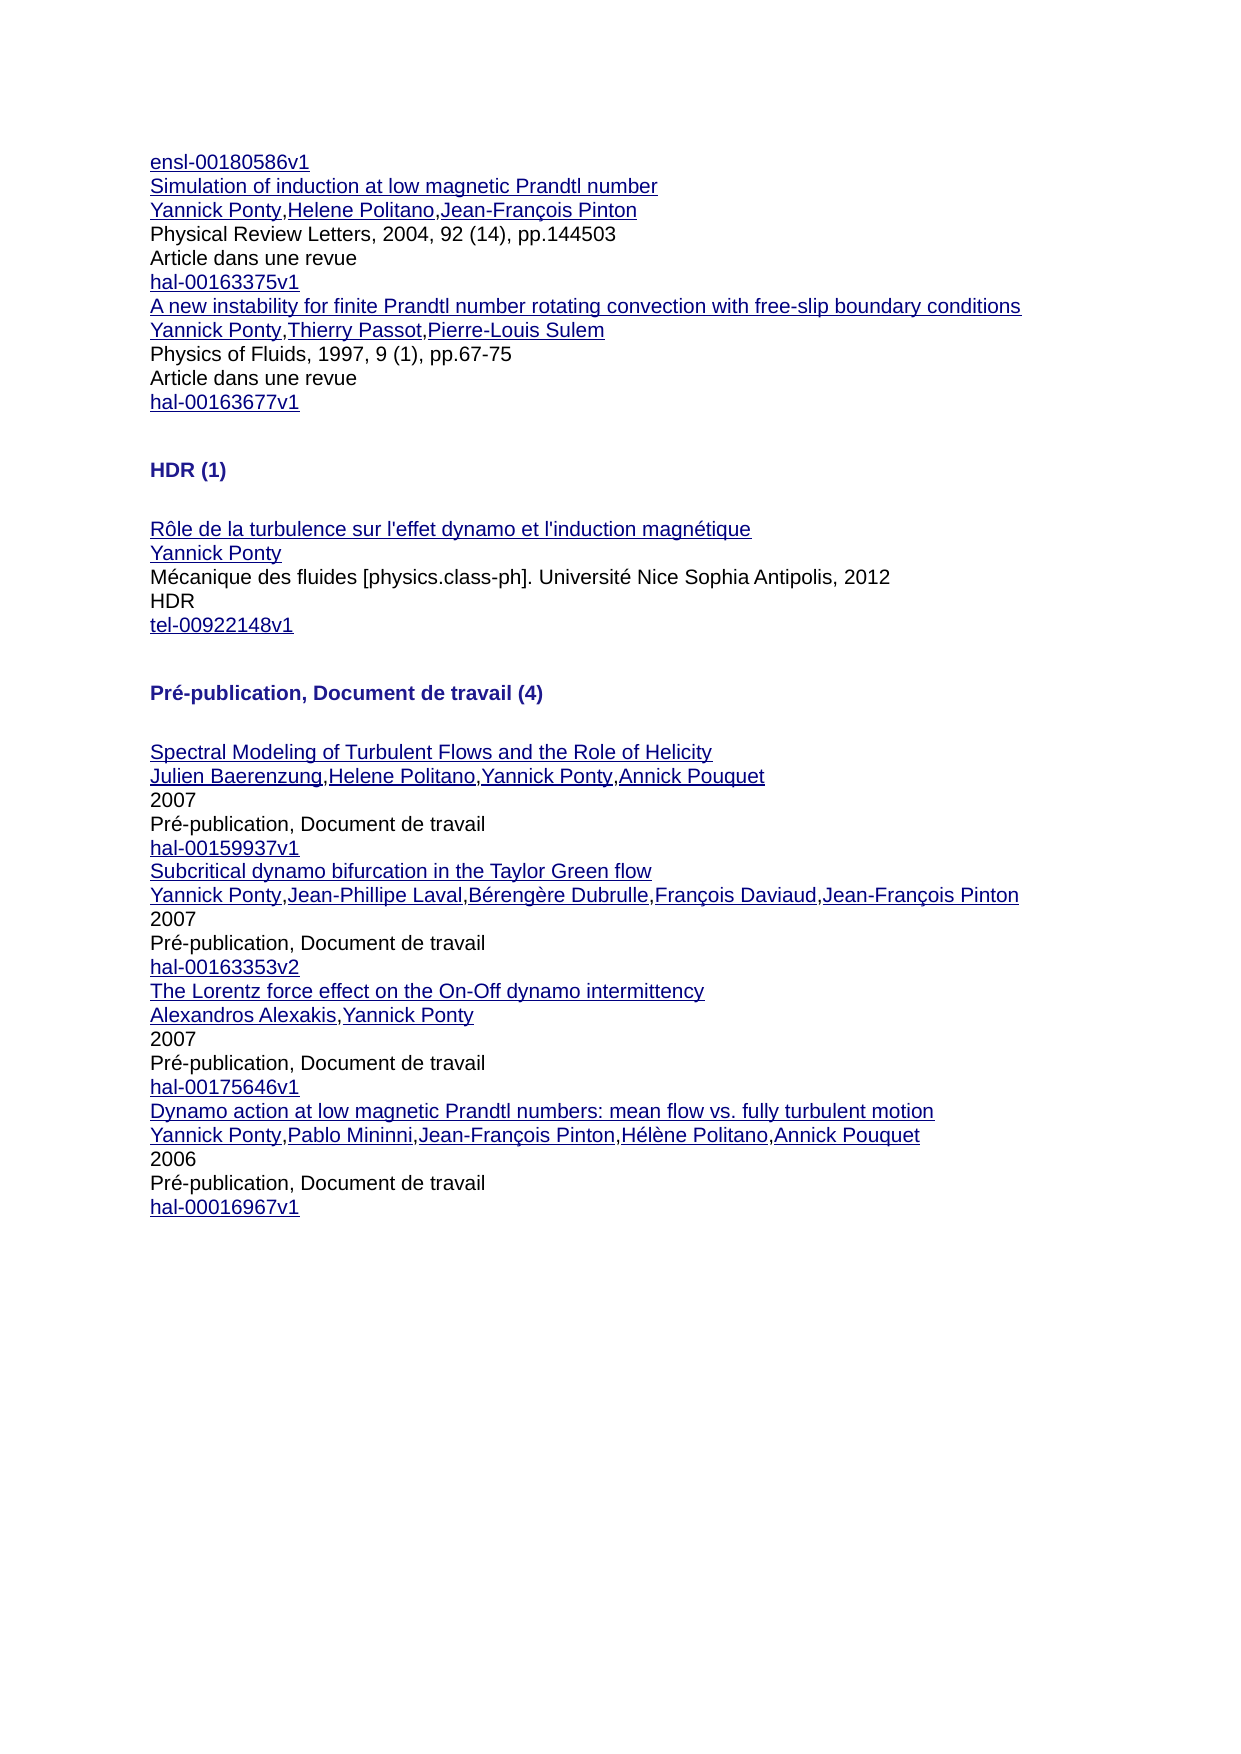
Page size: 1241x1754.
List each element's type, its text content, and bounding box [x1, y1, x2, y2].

table_cell Subcritical dynamo bifurcation in the Taylor Green flow Yannick Ponty,Jean-Phillipe Laval,Bérengère Dubrulle,François Daviaud,Jean-François Pinton 2007 Pré-publication, Document de travail hal-00163353v2 [150, 859, 1090, 979]
table_cell A new instability for finite Prandtl number rotating convection with free-slip boundary conditions Yannick Ponty,Thierry Passot,Pierre-Louis Sulem Physics of Fluids, 1997, 9 (1), pp.67-75 Article dans une revue hal-00163677v1 [150, 294, 1090, 413]
table_cell The Lorentz force effect on the On-Off dynamo intermittency Alexandros Alexakis,Yannick Ponty 2007 Pré-publication, Document de travail hal-00175646v1 [150, 979, 1090, 1099]
subtitle HDR (1) [150, 458, 1090, 482]
table_cell ensl-00180586v1 [150, 150, 1090, 174]
subtitle Pré-publication, Document de travail (4) [150, 681, 1090, 705]
table_cell Simulation of induction at low magnetic Prandtl number Yannick Ponty,Helene Politano,Jean-François Pinton Physical Review Letters, 2004, 92 (14), pp.144503 Article dans une revue hal-00163375v1 [150, 174, 1090, 294]
table_cell Dynamo action at low magnetic Prandtl numbers: mean flow vs. fully turbulent motion Yannick Ponty,Pablo Mininni,Jean-François Pinton,Hélène Politano,Annick Pouquet 2006 Pré-publication, Document de travail hal-00016967v1 [150, 1099, 1090, 1219]
table_header Spectral Modeling of Turbulent Flows and the Role of Helicity Julien Baerenzung,Helene Politano,Yannick Ponty,Annick Pouquet 2007 Pré-publication, Document de travail hal-00159937v1 [150, 740, 1090, 859]
table_header Rôle de la turbulence sur l'effet dynamo et l'induction magnétique Yannick Ponty Mécanique des fluides [physics.class-ph]. Université Nice Sophia Antipolis, 2012 HDR tel-00922148v1 [150, 517, 1090, 636]
